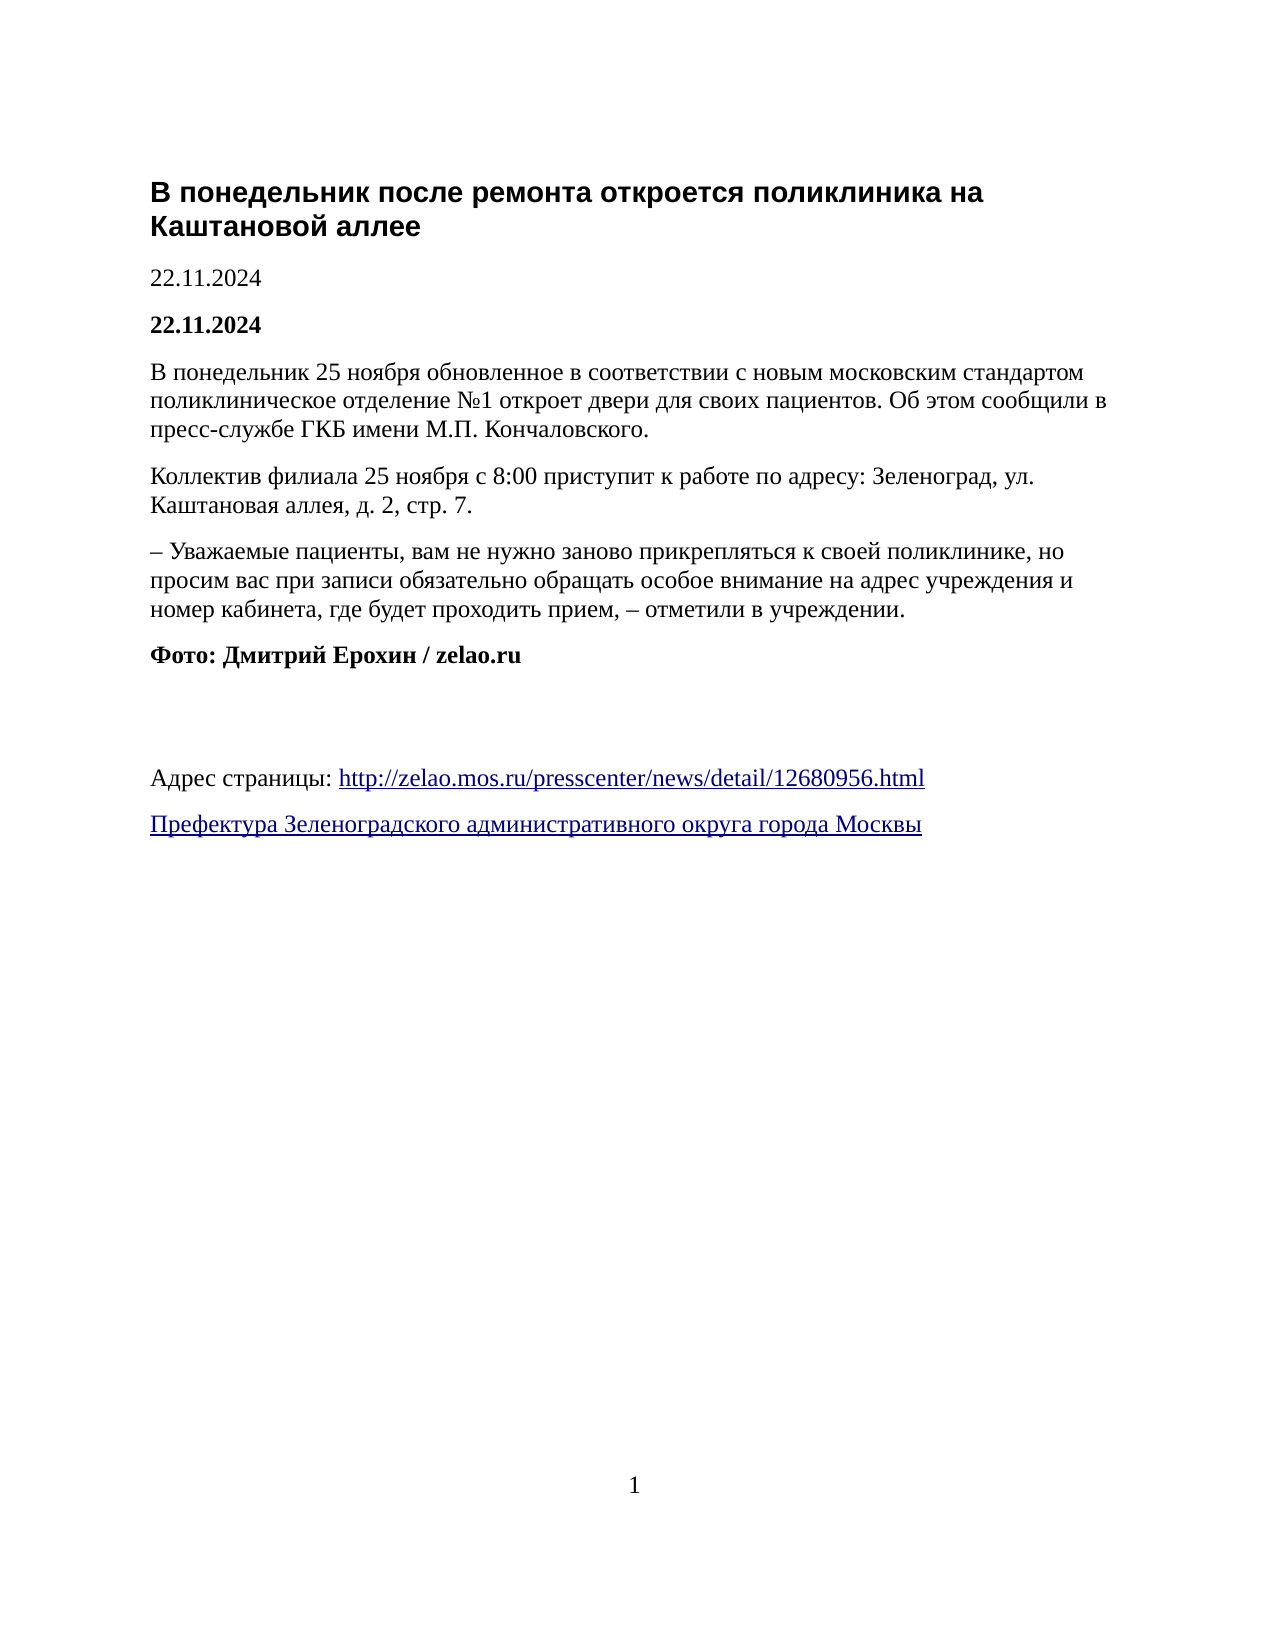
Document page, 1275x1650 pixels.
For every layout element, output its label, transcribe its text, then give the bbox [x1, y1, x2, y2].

text В понедельник 25 ноября обновленное в соответствии с новым московским стандартом поликлиническое отделение №1 откроет двери для своих пациентов. Об этом сообщили в пресс-службе ГКБ имени М.П. Кончаловского. [150, 357, 1125, 443]
text 22.11.2024 [150, 310, 1125, 339]
text 22.11.2024 [150, 263, 1125, 292]
text Префектура Зеленоградского административного округа города Москвы [150, 809, 1125, 838]
subtitle В понедельник после ремонта откроется поликлиника на Каштановой аллее [150, 175, 1125, 242]
text Фото: Дмитрий Ерохин / zelao.ru [150, 641, 1125, 669]
text – Уважаемые пациенты, вам не нужно заново прикрепляться к своей поликлинике, но просим вас при записи обязательно обращать особое внимание на адрес учреждения и номер кабинета, где будет проходить прием, – отметили в учреждении. [150, 536, 1125, 623]
text Коллектив филиала 25 ноября с 8:00 приступит к работе по адресу: Зеленоград, ул. Каштановая аллея, д. 2, стр. 7. [150, 461, 1125, 518]
text Адрес страницы: http://zelao.mos.ru/presscenter/news/detail/12680956.html [150, 763, 1125, 791]
